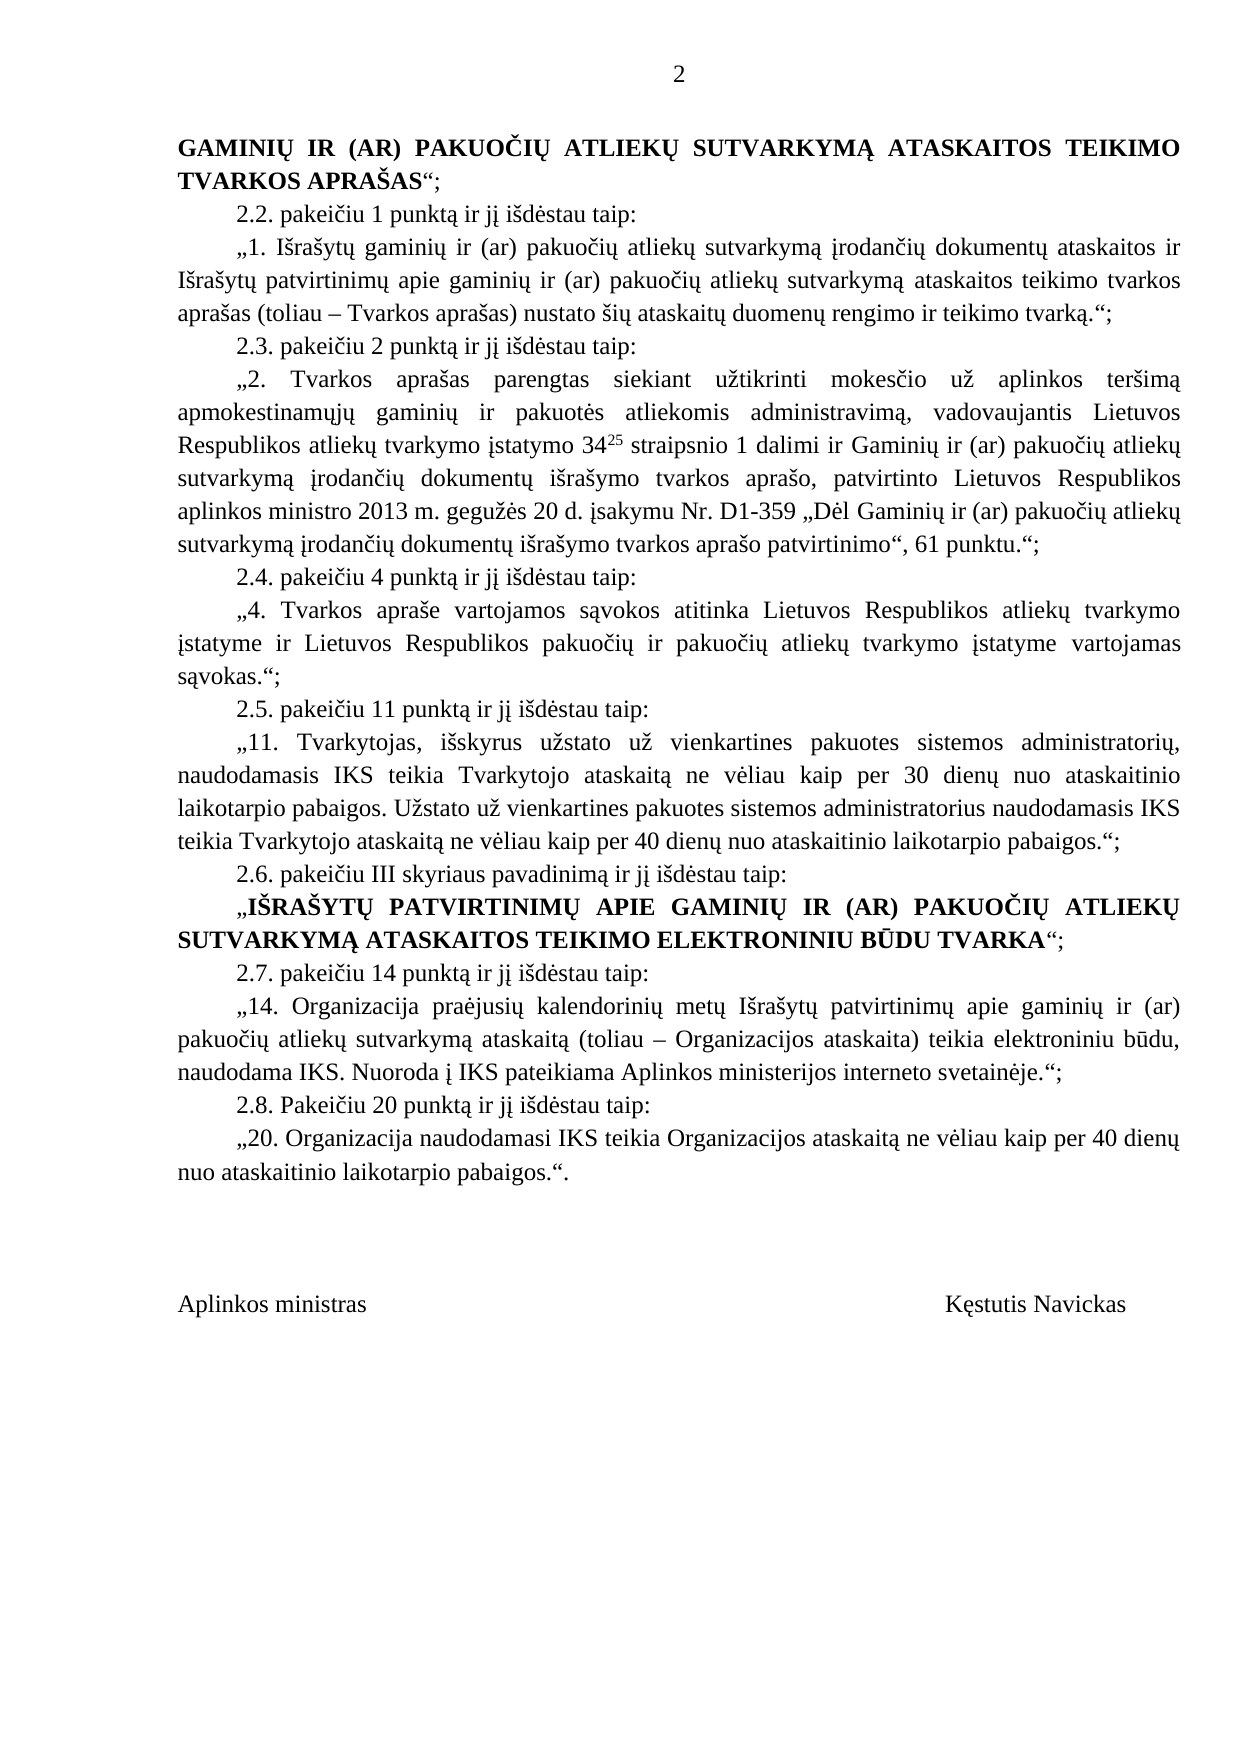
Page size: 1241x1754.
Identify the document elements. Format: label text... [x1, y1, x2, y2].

text „14. Organizacija praėjusių kalendorinių metų Išrašytų patvirtinimų apie gaminių ir (ar) pakuočių atliekų sutvarkymą ataskaitą (toliau – Organizacijos ataskaita) teikia elektroniniu būdu, naudodama IKS. Nuoroda į IKS pateikiama Aplinkos ministerijos interneto svetainėje.“; [177, 991, 1181, 1086]
text 2.6. pakeičiu III skyriaus pavadinimą ir jį išdėstau taip: [177, 859, 1181, 888]
text 2.4. pakeičiu 4 punktą ir jį išdėstau taip: [177, 562, 1181, 591]
text „11. Tvarkytojas, išskyrus užstato už vienkartines pakuotes sistemos administratorių, naudodamasis IKS teikia Tvarkytojo ataskaitą ne vėliau kaip per 30 dienų nuo ataskaitinio laikotarpio pabaigos. Užstato už vienkartines pakuotes sistemos administratorius naudodamasis IKS teikia Tvarkytojo ataskaitą ne vėliau kaip per 40 dienų nuo ataskaitinio laikotarpio pabaigos.“; [177, 727, 1181, 855]
text „IŠRAŠYTŲ PATVIRTINIMŲ APIE GAMINIŲ IR (AR) PAKUOČIŲ ATLIEKŲ SUTVARKYMĄ ATASKAITOS TEIKIMO ELEKTRONINIU BŪDU TVARKA“; [177, 892, 1181, 954]
text 2.3. pakeičiu 2 punktą ir jį išdėstau taip: [177, 331, 1181, 360]
text Aplinkos ministras Kęstutis Navickas [177, 1289, 1181, 1317]
text 2.5. pakeičiu 11 punktą ir jį išdėstau taip: [177, 694, 1181, 723]
text „2. Tvarkos aprašas parengtas siekiant užtikrinti mokesčio už aplinkos teršimą apmokestinamųjų gaminių ir pakuotės atliekomis administravimą, vadovaujantis Lietuvos Respublikos atliekų tvarkymo įstatymo 3425 straipsnio 1 dalimi ir Gaminių ir (ar) pakuočių atliekų sutvarkymą įrodančių dokumentų išrašymo tvarkos aprašo, patvirtinto Lietuvos Respublikos aplinkos ministro 2013 m. gegužės 20 d. įsakymu Nr. D1-359 „Dėl Gaminių ir (ar) pakuočių atliekų sutvarkymą įrodančių dokumentų išrašymo tvarkos aprašo patvirtinimo“, 61 punktu.“; [177, 364, 1181, 558]
text 2.2. pakeičiu 1 punktą ir jį išdėstau taip: [177, 199, 1181, 228]
text 2.7. pakeičiu 14 punktą ir jį išdėstau taip: [177, 958, 1181, 987]
text „4. Tvarkos apraše vartojamos sąvokos atitinka Lietuvos Respublikos atliekų tvarkymo įstatyme ir Lietuvos Respublikos pakuočių ir pakuočių atliekų tvarkymo įstatyme vartojamas sąvokas.“; [177, 595, 1181, 690]
text „1. Išrašytų gaminių ir (ar) pakuočių atliekų sutvarkymą įrodančių dokumentų ataskaitos ir Išrašytų patvirtinimų apie gaminių ir (ar) pakuočių atliekų sutvarkymą ataskaitos teikimo tvarkos aprašas (toliau – Tvarkos aprašas) nustato šių ataskaitų duomenų rengimo ir teikimo tvarką.“; [177, 232, 1181, 327]
text GAMINIŲ IR (AR) PAKUOČIŲ ATLIEKŲ SUTVARKYMĄ ATASKAITOS TEIKIMO TVARKOS APRAŠAS“; [177, 133, 1181, 195]
text 2.8. Pakeičiu 20 punktą ir jį išdėstau taip: [177, 1091, 1181, 1119]
text „20. Organizacija naudodamasi IKS teikia Organizacijos ataskaitą ne vėliau kaip per 40 dienų nuo ataskaitinio laikotarpio pabaigos.“. [177, 1123, 1181, 1185]
